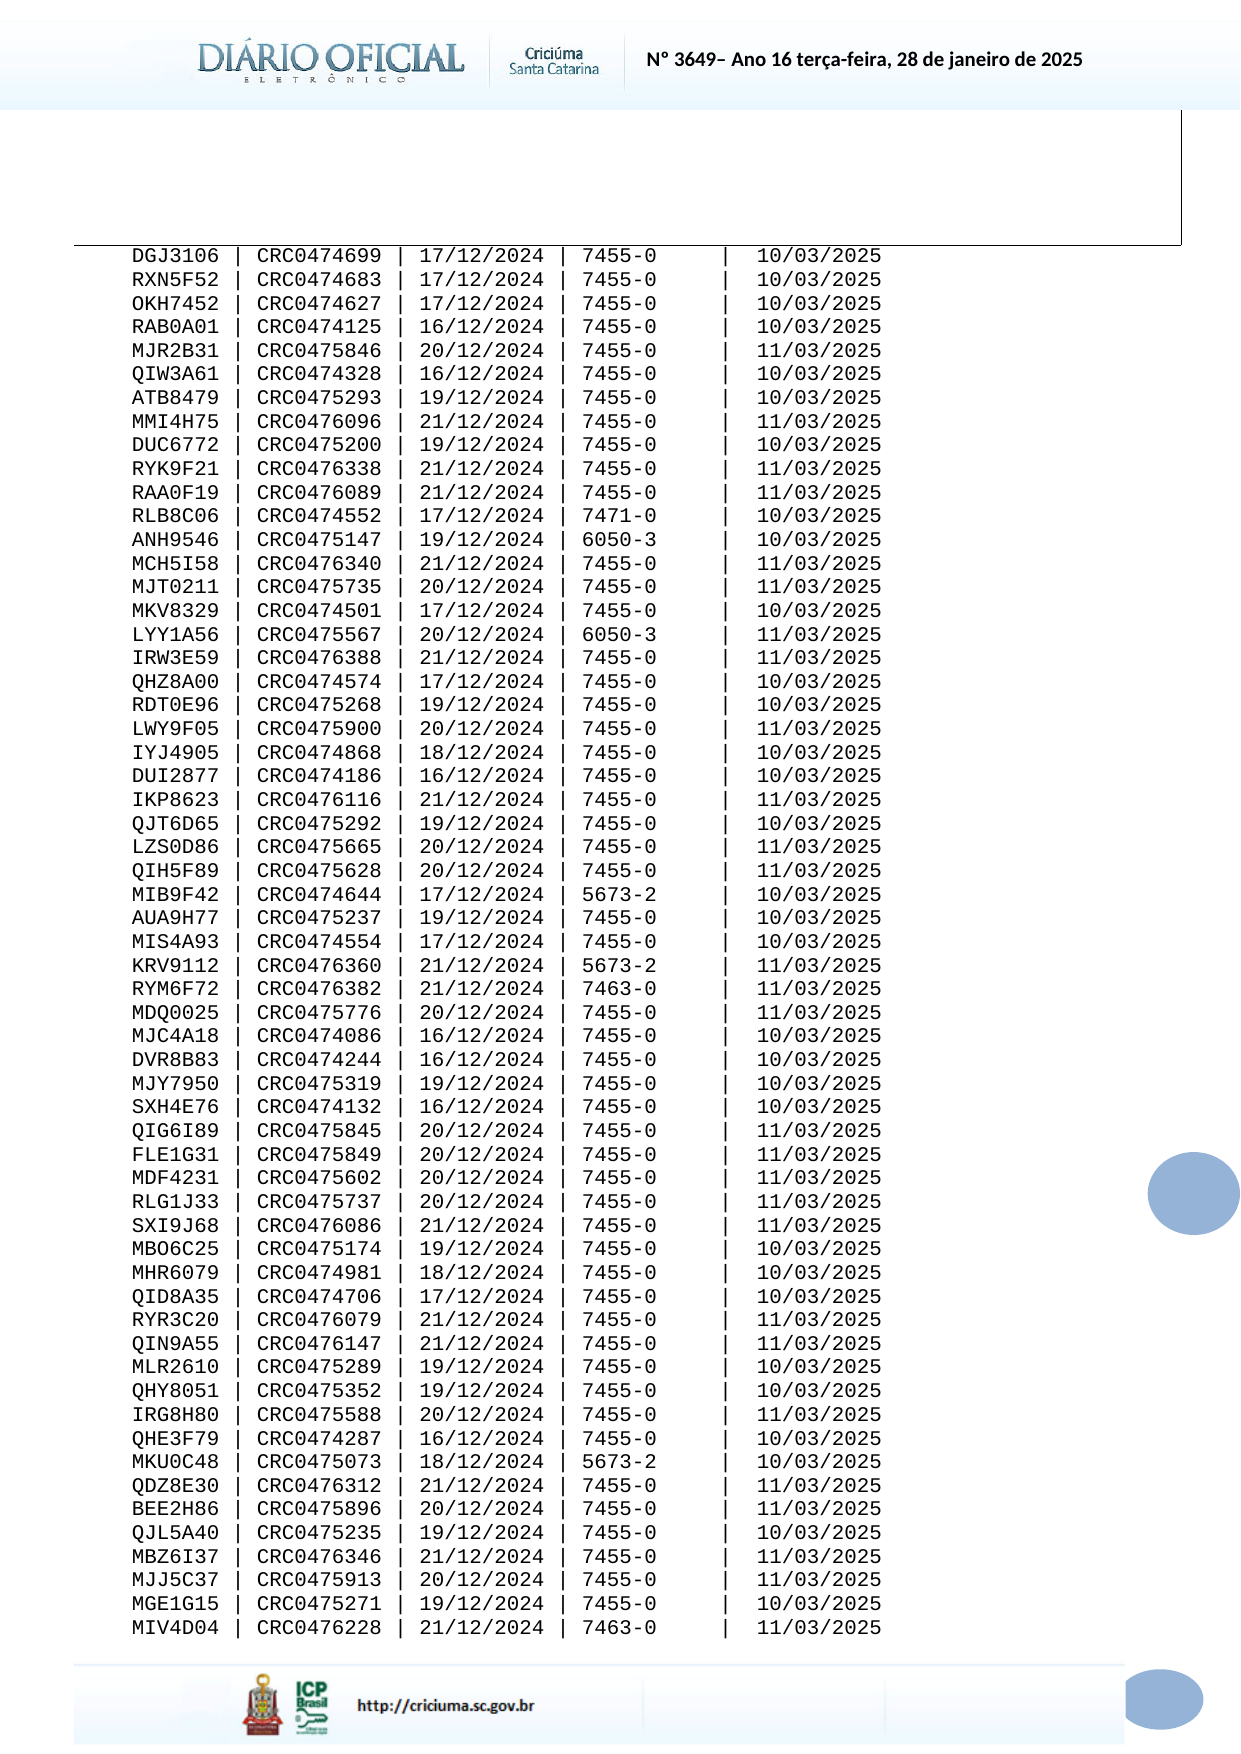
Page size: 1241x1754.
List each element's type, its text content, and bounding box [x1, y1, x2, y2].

text MIS4A93 | CRC0474554 | 17/12/2024 | 7455-0 | 10/03/2025 [44, 931, 1181, 954]
text MIV4D04 | CRC0476228 | 21/12/2024 | 7463-0 | 11/03/2025 [44, 1617, 1181, 1640]
text RYK9F21 | CRC0476338 | 21/12/2024 | 7455-0 | 11/03/2025 [44, 458, 1181, 482]
text MJT0211 | CRC0475735 | 20/12/2024 | 7455-0 | 11/03/2025 [44, 576, 1181, 600]
text MJJ5C37 | CRC0475913 | 20/12/2024 | 7455-0 | 11/03/2025 [44, 1569, 1181, 1593]
text MJY7950 | CRC0475319 | 19/12/2024 | 7455-0 | 10/03/2025 [44, 1073, 1181, 1096]
text AUA9H77 | CRC0475237 | 19/12/2024 | 7455-0 | 10/03/2025 [44, 907, 1181, 931]
text MBZ6I37 | CRC0476346 | 21/12/2024 | 7455-0 | 11/03/2025 [44, 1546, 1181, 1569]
text MBO6C25 | CRC0475174 | 19/12/2024 | 7455-0 | 10/03/2025 [44, 1238, 1181, 1262]
text QIG6I89 | CRC0475845 | 20/12/2024 | 7455-0 | 11/03/2025 [44, 1120, 1181, 1144]
text RAB0A01 | CRC0474125 | 16/12/2024 | 7455-0 | 10/03/2025 [44, 316, 1181, 340]
text QDZ8E30 | CRC0476312 | 21/12/2024 | 7455-0 | 11/03/2025 [44, 1475, 1181, 1498]
text MDF4231 | CRC0475602 | 20/12/2024 | 7455-0 | 11/03/2025 [44, 1167, 1157, 1191]
text QHZ8A00 | CRC0474574 | 17/12/2024 | 7455-0 | 10/03/2025 [44, 671, 1181, 694]
text RYR3C20 | CRC0476079 | 21/12/2024 | 7455-0 | 11/03/2025 [44, 1309, 1181, 1333]
text MDQ0025 | CRC0475776 | 20/12/2024 | 7455-0 | 11/03/2025 [44, 1002, 1181, 1026]
text QJT6D65 | CRC0475292 | 19/12/2024 | 7455-0 | 10/03/2025 [44, 813, 1181, 836]
text LZS0D86 | CRC0475665 | 20/12/2024 | 7455-0 | 11/03/2025 [44, 836, 1181, 860]
text RAA0F19 | CRC0476089 | 21/12/2024 | 7455-0 | 11/03/2025 [44, 482, 1181, 505]
text QID8A35 | CRC0474706 | 17/12/2024 | 7455-0 | 10/03/2025 [44, 1286, 1181, 1309]
text QIN9A55 | CRC0476147 | 21/12/2024 | 7455-0 | 11/03/2025 [44, 1333, 1181, 1357]
text FLE1G31 | CRC0475849 | 20/12/2024 | 7455-0 | 11/03/2025 [44, 1144, 1181, 1167]
text LYY1A56 | CRC0475567 | 20/12/2024 | 6050-3 | 11/03/2025 [44, 623, 1181, 647]
text RXN5F52 | CRC0474683 | 17/12/2024 | 7455-0 | 10/03/2025 [44, 269, 1181, 292]
text QHY8051 | CRC0475352 | 19/12/2024 | 7455-0 | 10/03/2025 [44, 1380, 1181, 1404]
text MJC4A18 | CRC0474086 | 16/12/2024 | 7455-0 | 10/03/2025 [44, 1026, 1181, 1049]
text KRV9112 | CRC0476360 | 21/12/2024 | 5673-2 | 11/03/2025 [44, 954, 1181, 978]
text QIH5F89 | CRC0475628 | 20/12/2024 | 7455-0 | 11/03/2025 [44, 860, 1181, 884]
text MHR6079 | CRC0474981 | 18/12/2024 | 7455-0 | 10/03/2025 [44, 1262, 1181, 1286]
text IYJ4905 | CRC0474868 | 18/12/2024 | 7455-0 | 10/03/2025 [44, 742, 1181, 765]
text ATB8479 | CRC0475293 | 19/12/2024 | 7455-0 | 10/03/2025 [44, 387, 1181, 411]
text BEE2H86 | CRC0475896 | 20/12/2024 | 7455-0 | 11/03/2025 [44, 1498, 1181, 1522]
text MLR2610 | CRC0475289 | 19/12/2024 | 7455-0 | 10/03/2025 [44, 1357, 1181, 1380]
text SXI9J68 | CRC0476086 | 21/12/2024 | 7455-0 | 11/03/2025 [44, 1215, 1181, 1238]
text MKU0C48 | CRC0475073 | 18/12/2024 | 5673-2 | 10/03/2025 [44, 1451, 1181, 1475]
text LWY9F05 | CRC0475900 | 20/12/2024 | 7455-0 | 11/03/2025 [44, 718, 1181, 742]
text QIW3A61 | CRC0474328 | 16/12/2024 | 7455-0 | 10/03/2025 [44, 363, 1181, 387]
text MIB9F42 | CRC0474644 | 17/12/2024 | 5673-2 | 10/03/2025 [44, 884, 1181, 907]
text OKH7452 | CRC0474627 | 17/12/2024 | 7455-0 | 10/03/2025 [44, 292, 1181, 316]
text DUI2877 | CRC0474186 | 16/12/2024 | 7455-0 | 10/03/2025 [44, 765, 1181, 789]
text RYM6F72 | CRC0476382 | 21/12/2024 | 7463-0 | 11/03/2025 [44, 978, 1181, 1002]
text ANH9546 | CRC0475147 | 19/12/2024 | 6050-3 | 10/03/2025 [44, 529, 1181, 553]
text IRW3E59 | CRC0476388 | 21/12/2024 | 7455-0 | 11/03/2025 [44, 647, 1181, 671]
text RDT0E96 | CRC0475268 | 19/12/2024 | 7455-0 | 10/03/2025 [44, 694, 1181, 718]
text IKP8623 | CRC0476116 | 21/12/2024 | 7455-0 | 11/03/2025 [44, 789, 1181, 813]
text DGJ3106 | CRC0474699 | 17/12/2024 | 7455-0 | 10/03/2025 [44, 245, 1181, 269]
text MGE1G15 | CRC0475271 | 19/12/2024 | 7455-0 | 10/03/2025 [44, 1593, 1181, 1617]
text IRG8H80 | CRC0475588 | 20/12/2024 | 7455-0 | 11/03/2025 [44, 1404, 1181, 1427]
text DUC6772 | CRC0475200 | 19/12/2024 | 7455-0 | 10/03/2025 [44, 434, 1181, 458]
text QHE3F79 | CRC0474287 | 16/12/2024 | 7455-0 | 10/03/2025 [44, 1427, 1181, 1451]
text RLG1J33 | CRC0475737 | 20/12/2024 | 7455-0 | 11/03/2025 [44, 1191, 1153, 1215]
text SXH4E76 | CRC0474132 | 16/12/2024 | 7455-0 | 10/03/2025 [44, 1096, 1181, 1120]
text MMI4H75 | CRC0476096 | 21/12/2024 | 7455-0 | 11/03/2025 [44, 411, 1181, 434]
text QJL5A40 | CRC0475235 | 19/12/2024 | 7455-0 | 10/03/2025 [44, 1522, 1181, 1546]
text MJR2B31 | CRC0475846 | 20/12/2024 | 7455-0 | 11/03/2025 [44, 340, 1181, 363]
text MKV8329 | CRC0474501 | 17/12/2024 | 7455-0 | 10/03/2025 [44, 600, 1181, 623]
text DVR8B83 | CRC0474244 | 16/12/2024 | 7455-0 | 10/03/2025 [44, 1049, 1181, 1073]
text MCH5I58 | CRC0476340 | 21/12/2024 | 7455-0 | 11/03/2025 [44, 553, 1181, 576]
text RLB8C06 | CRC0474552 | 17/12/2024 | 7471-0 | 10/03/2025 [44, 505, 1181, 529]
